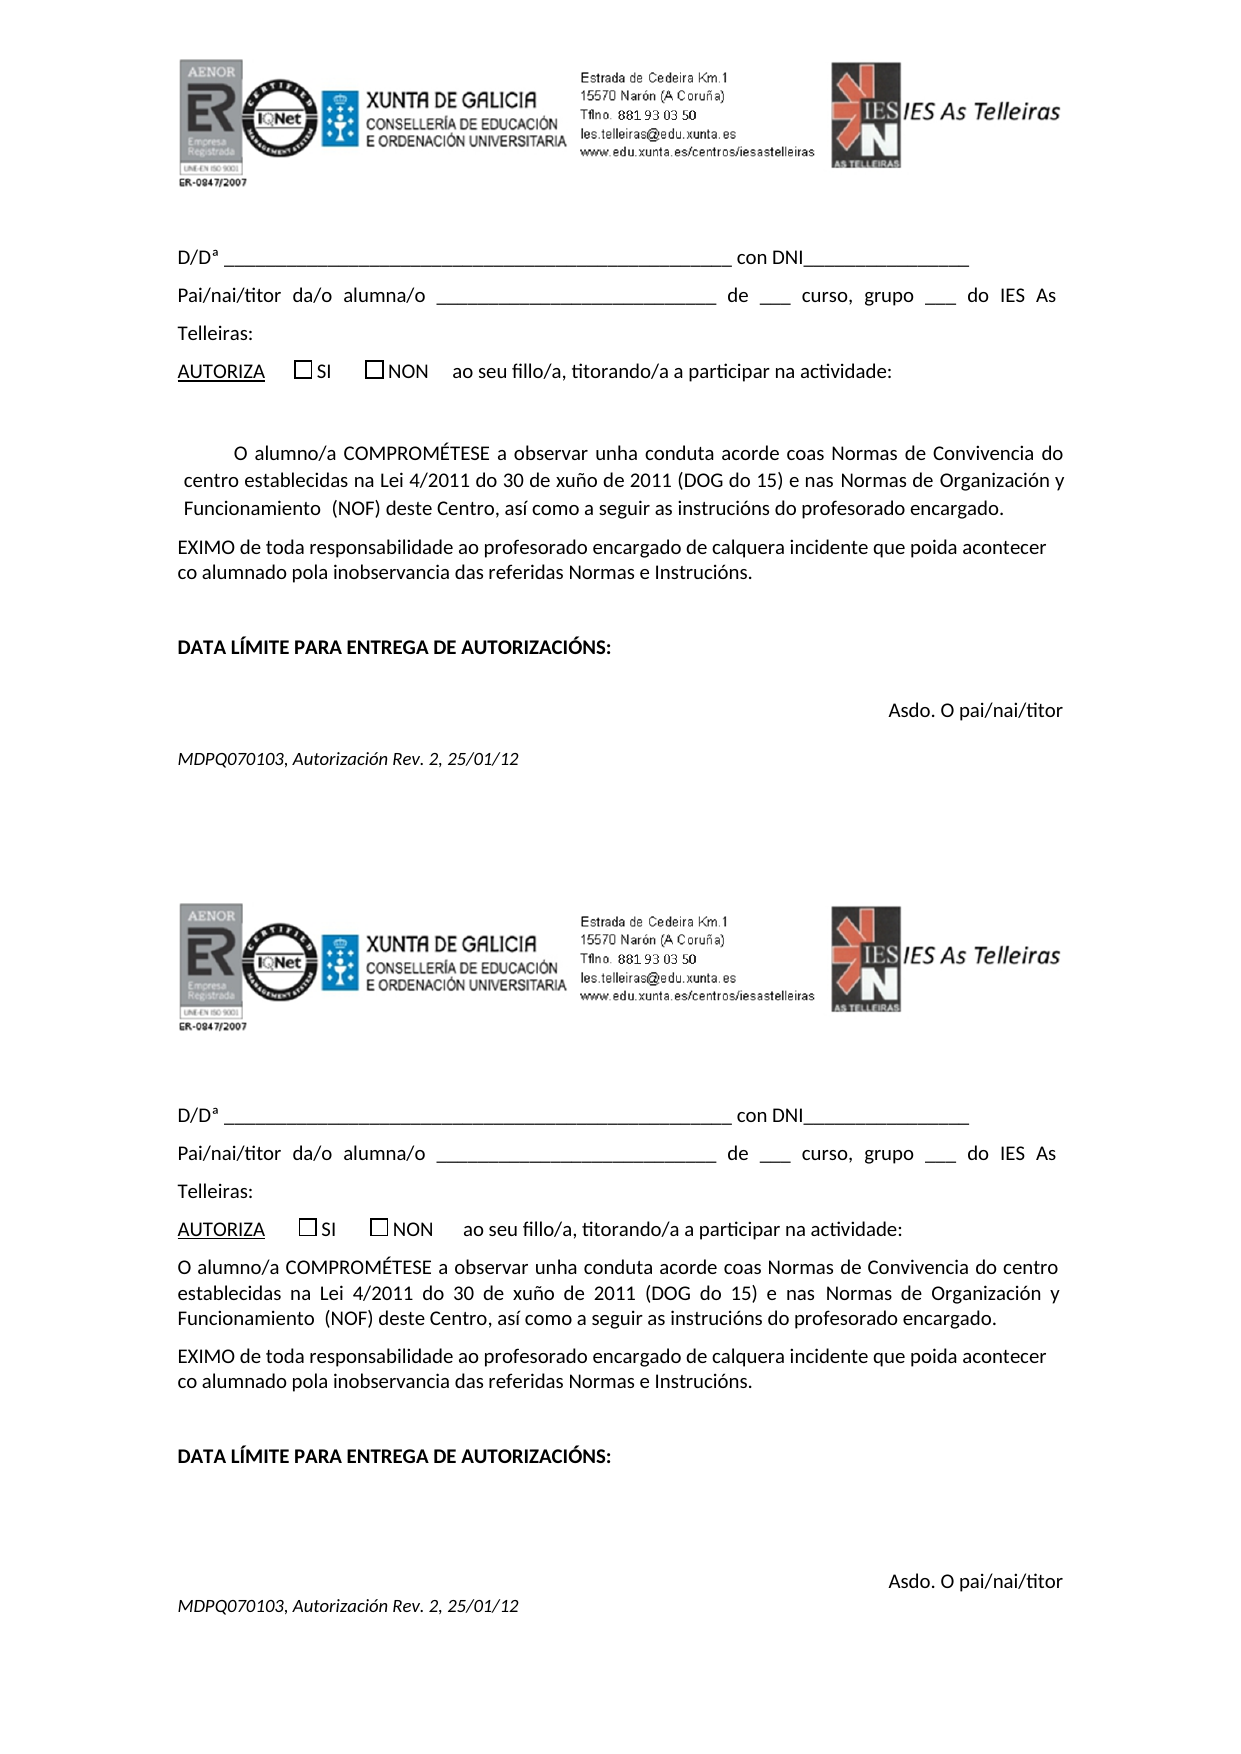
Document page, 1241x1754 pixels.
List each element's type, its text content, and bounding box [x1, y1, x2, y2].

text MDPQ070103, Autorización Rev. 2, 25/01/12 [127, 1594, 1115, 1617]
text O alumno/a COMPROMÉTESE a observar unha conduta acorde coas Normas de Convivencia do centro establecidas na Lei 4/2011 do 30 de xuño de 2011 (DOG do 15) e nas Normas de Organización y Funcionamiento (NOF) deste Centro, así como a seguir as instrucións do profesorado encargado. [177, 1254, 1060, 1331]
text Pai/nai/titor da/o alumna/o ___________________________ de ___ curso, grupo ___ do IES As Telleiras: [177, 1140, 1058, 1204]
text Asdo. O pai/nai/titor [177, 697, 1063, 723]
text D/Dª _________________________________________________ con DNI________________ [177, 244, 1058, 270]
text DATA LÍMITE PARA ENTREGA DE AUTORIZACIÓNS: [177, 634, 1063, 659]
text Asdo. O pai/nai/titor [177, 1568, 1063, 1594]
text DATA LÍMITE PARA ENTREGA DE AUTORIZACIÓNS: [177, 1443, 1063, 1468]
text AUTORIZA SI NON ao seu fillo/a, titorando/a a participar na actividade: [177, 1216, 1115, 1242]
text EXIMO de toda responsabilidade ao profesorado encargado de calquera incidente que poida acontecer co alumnado pola inobservancia das referidas Normas e Instrucións. [177, 1343, 1063, 1394]
text D/Dª _________________________________________________ con DNI________________ [177, 1102, 1058, 1127]
text MDPQ070103, Autorización Rev. 2, 25/01/12 [177, 747, 1063, 769]
text AUTORIZA SI NON ao seu fillo/a, titorando/a a participar na actividade: [177, 359, 1115, 384]
text EXIMO de toda responsabilidade ao profesorado encargado de calquera incidente que poida acontecer co alumnado pola inobservancia das referidas Normas e Instrucións. [177, 534, 1063, 585]
text Pai/nai/titor da/o alumna/o ___________________________ de ___ curso, grupo ___ do IES As Telleiras: [177, 282, 1058, 346]
picture [177, 902, 1063, 1032]
text O alumno/a COMPROMÉTESE a observar unha conduta acorde coas Normas de Convivencia do centro establecidas na Lei 4/2011 do 30 de xuño de 2011 (DOG do 15) e nas Normas de Organización y Funcionamiento (NOF) deste Centro, así como a seguir as instrucións do profesorado encargado. [183, 440, 1064, 521]
picture [177, 59, 1063, 188]
